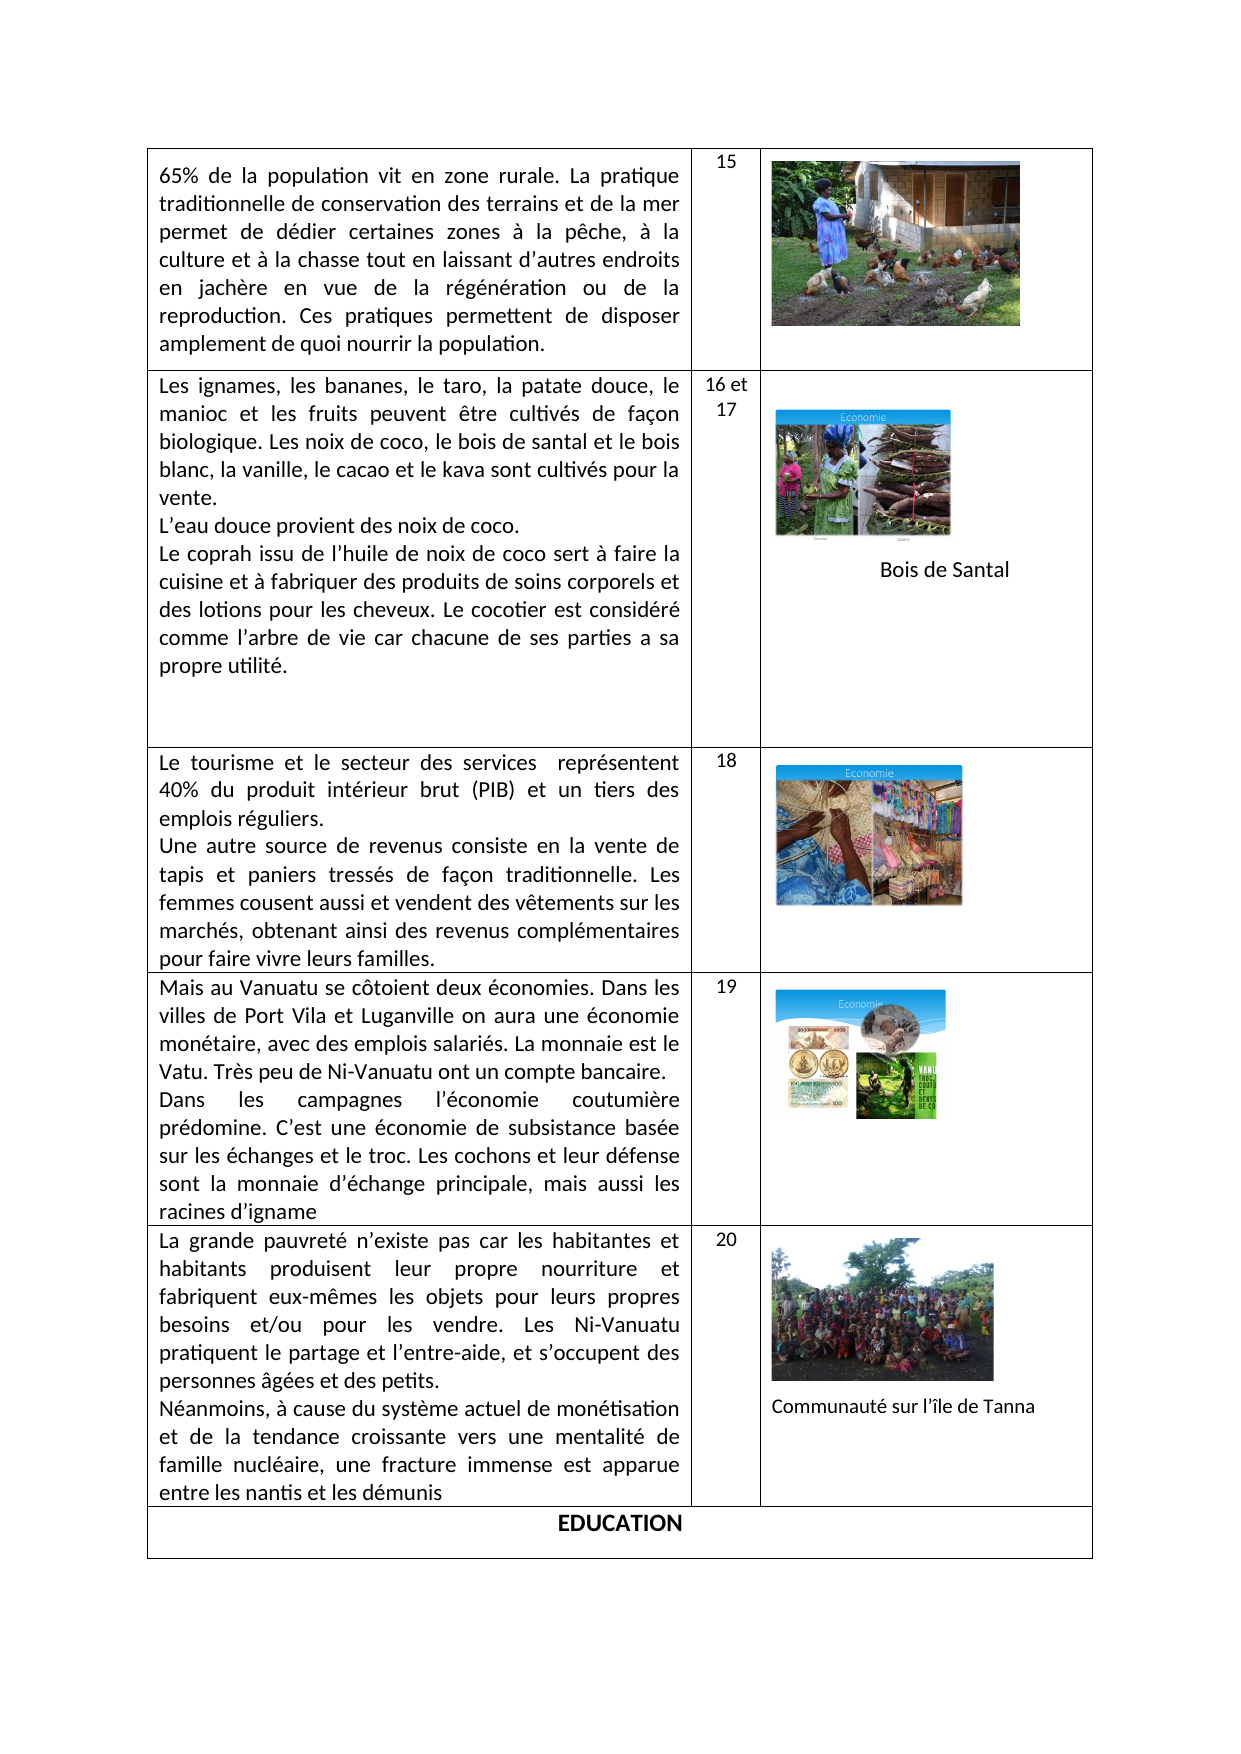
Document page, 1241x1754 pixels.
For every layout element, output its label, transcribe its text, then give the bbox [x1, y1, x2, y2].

table_cell Communauté sur l’île de Tanna [761, 1226, 1092, 1506]
table_cell 16 et 17 [692, 371, 760, 747]
table_cell [761, 748, 1092, 972]
table_cell Bois de Santal [761, 371, 1092, 747]
table_cell Les ignames, les bananes, le taro, la patate douce, le manioc et les fruits peuvent être cultivés de façon biologique. Les noix de coco, le bois de santal et le bois blanc, la vanille, le cacao et le kava sont cultivés pour la vente. L’eau douce provient des noix de coco. Le coprah issu de l’huile de noix de coco sert à faire la cuisine et à fabriquer des produits de soins corporels et des lotions pour les cheveux. Le cocotier est considéré comme l’arbre de vie car chacune de ses parties a sa propre utilité. [148, 371, 691, 747]
table_cell La grande pauvreté n’existe pas car les habitantes et habitants produisent leur propre nourriture et fabriquent eux-mêmes les objets pour leurs propres besoins et/ou pour les vendre. Les Ni-Vanuatu pratiquent le partage et l’entre-aide, et s’occupent des personnes âgées et des petits. Néanmoins, à cause du système actuel de monétisation et de la tendance croissante vers une mentalité de famille nucléaire, une fracture immense est apparue entre les nantis et les démunis [148, 1226, 691, 1506]
table_cell 19 [692, 973, 760, 1225]
table_cell 20 [692, 1226, 760, 1506]
table_cell [761, 973, 1092, 1225]
table_cell Le tourisme et le secteur des services représentent 40% du produit intérieur brut (PIB) et un tiers des emplois réguliers. Une autre source de revenus consiste en la vente de tapis et paniers tressés de façon traditionnelle. Les femmes cousent aussi et vendent des vêtements sur les marchés, obtenant ainsi des revenus complémentaires pour faire vivre leurs familles. [148, 748, 691, 972]
table_cell 15 [692, 149, 760, 370]
table_cell EDUCATION [148, 1507, 1092, 1558]
table_cell Mais au Vanuatu se côtoient deux économies. Dans les villes de Port Vila et Luganville on aura une économie monétaire, avec des emplois salariés. La monnaie est le Vatu. Très peu de Ni-Vanuatu ont un compte bancaire. Dans les campagnes l’économie coutumière prédomine. C’est une économie de subsistance basée sur les échanges et le troc. Les cochons et leur défense sont la monnaie d’échange principale, mais aussi les racines d’igname [148, 973, 691, 1225]
table_cell 65% de la population vit en zone rurale. La pratique traditionnelle de conservation des terrains et de la mer permet de dédier certaines zones à la pêche, à la culture et à la chasse tout en laissant d’autres endroits en jachère en vue de la régénération ou de la reproduction. Ces pratiques permettent de disposer amplement de quoi nourrir la population. [148, 149, 691, 370]
table_cell 18 [692, 748, 760, 972]
table_cell [761, 149, 1092, 370]
